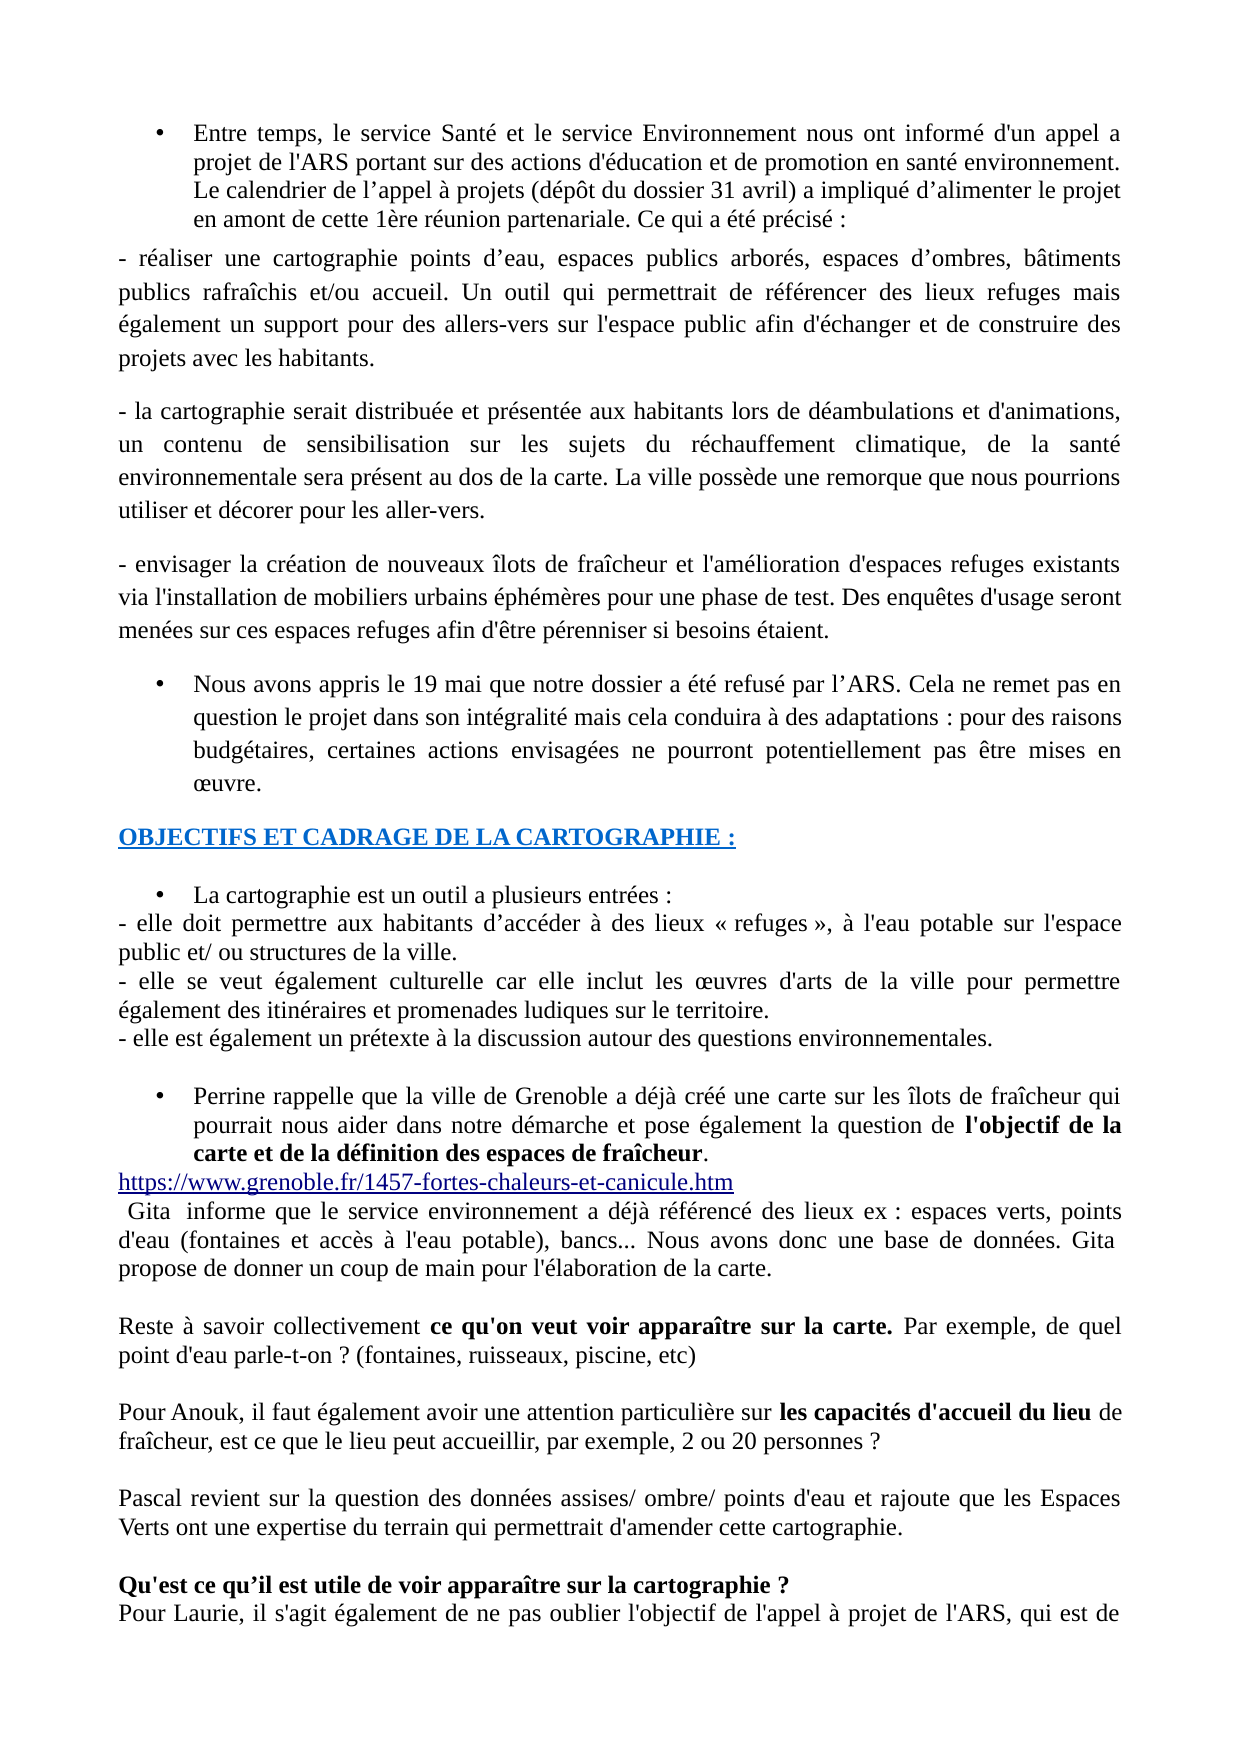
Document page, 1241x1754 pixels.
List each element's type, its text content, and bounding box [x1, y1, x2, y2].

text - réaliser une cartographie points d’eau, espaces publics arborés, espaces d’ombres, bâtiments publics rafraîchis et/ou accueil. Un outil qui permettrait de référencer des lieux refuges mais également un support pour des allers-vers sur l'espace public afin d'échanger et de construire des projets avec les habitants. [118, 243, 1122, 371]
list La cartographie est un outil a plusieurs entrées : [156, 880, 1122, 908]
text - elle se veut également culturelle car elle inclut les œuvres d'arts de la ville pour permettre également des itinéraires et promenades ludiques sur le territoire. [118, 966, 1122, 1023]
text Pour Anouk, il faut également avoir une attention particulière sur les capacités d'accueil du lieu de fraîcheur, est ce que le lieu peut accueillir, par exemple, 2 ou 20 personnes ? [118, 1397, 1122, 1455]
text OBJECTIFS ET CADRAGE DE LA CARTOGRAPHIE : [118, 822, 1122, 851]
text https://www.grenoble.fr/1457-fortes-chaleurs-et-canicule.htm [118, 1167, 1122, 1196]
list Perrine rappelle que la ville de Grenoble a déjà créé une carte sur les îlots de fraîcheur qui pourrait nous aider dans notre démarche et pose également la question de l'objectif de la carte et de la définition des espaces de fraîcheur. [156, 1081, 1122, 1167]
text - la cartographie serait distribuée et présentée aux habitants lors de déambulations et d'animations, un contenu de sensibilisation sur les sujets du réchauffement climatique, de la santé environnementale sera présent au dos de la carte. La ville possède une remorque que nous pourrions utiliser et décorer pour les aller-vers. [118, 396, 1122, 524]
text Qu'est ce qu’il est utile de voir apparaître sur la cartographie ? [118, 1570, 1122, 1598]
text - envisager la création de nouveaux îlots de fraîcheur et l'amélioration d'espaces refuges existants via l'installation de mobiliers urbains éphémères pour une phase de test. Des enquêtes d'usage seront menées sur ces espaces refuges afin d'être pérenniser si besoins étaient. [118, 549, 1122, 644]
text Reste à savoir collectivement ce qu'on veut voir apparaître sur la carte. Par exemple, de quel point d'eau parle-t-on ? (fontaines, ruisseaux, piscine, etc) [118, 1311, 1122, 1368]
text Pascal revient sur la question des données assises/ ombre/ points d'eau et rajoute que les Espaces Verts ont une expertise du terrain qui permettrait d'amender cette cartographie. [118, 1483, 1122, 1541]
text - elle doit permettre aux habitants d’accéder à des lieux « refuges », à l'eau potable sur l'espace public et/ ou structures de la ville. [118, 908, 1122, 966]
list Nous avons appris le 19 mai que notre dossier a été refusé par l’ARS. Cela ne remet pas en question le projet dans son intégralité mais cela conduira à des adaptations : pour des raisons budgétaires, certaines actions envisagées ne pourront potentiellement pas être mises en œuvre. [156, 669, 1122, 797]
text Pour Laurie, il s'agit également de ne pas oublier l'objectif de l'appel à projet de l'ARS, qui est de [118, 1598, 1122, 1627]
text Gita informe que le service environnement a déjà référencé des lieux ex : espaces verts, points d'eau (fontaines et accès à l'eau potable), bancs... Nous avons donc une base de données. Gita propose de donner un coup de main pour l'élaboration de la carte. [118, 1196, 1122, 1282]
list Entre temps, le service Santé et le service Environnement nous ont informé d'un appel a projet de l'ARS portant sur des actions d'éducation et de promotion en santé environnement. Le calendrier de l’appel à projets (dépôt du dossier 31 avril) a impliqué d’alimenter le projet en amont de cette 1ère réunion partenariale. Ce qui a été précisé : [156, 118, 1122, 233]
text - elle est également un prétexte à la discussion autour des questions environnementales. [118, 1023, 1122, 1052]
